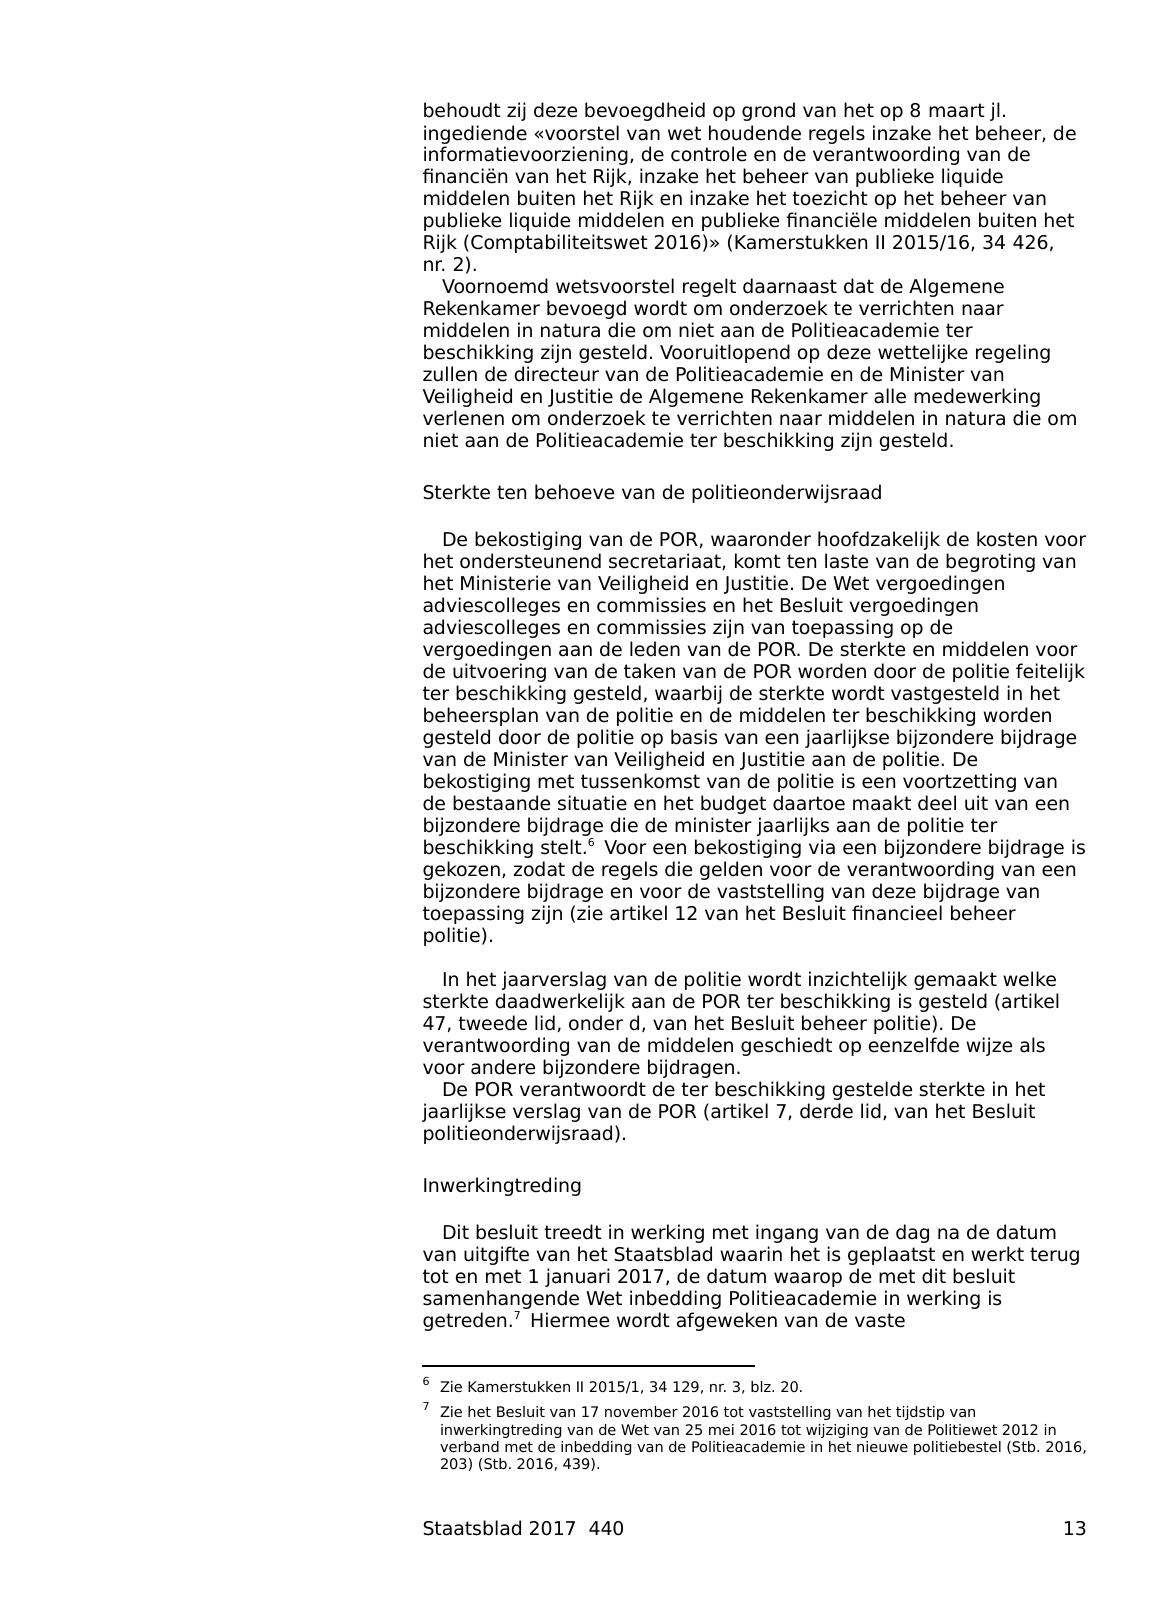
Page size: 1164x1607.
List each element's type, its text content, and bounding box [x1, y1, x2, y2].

subtitle Sterkte ten behoeve van de politieonderwijsraad [422, 482, 1087, 504]
text In het jaarverslag van de politie wordt inzichtelijk gemaakt welke sterkte daadwerkelijk aan de POR ter beschikking is gesteld (artikel 47, tweede lid, onder d, van het Besluit beheer politie). De verantwoording van de middelen geschiedt op eenzelfde wijze als voor andere bijzondere bijdragen. [422, 969, 1087, 1079]
subtitle Inwerkingtreding [422, 1175, 1087, 1197]
text behoudt zij deze bevoegdheid op grond van het op 8 maart jl. ingediende «voorstel van wet houdende regels inzake het beheer, de informatievoorziening, de controle en de verantwoording van de financiën van het Rijk, inzake het beheer van publieke liquide middelen buiten het Rijk en inzake het toezicht op het beheer van publieke liquide middelen en publieke financiële middelen buiten het Rijk (Comptabiliteitswet 2016)» (Kamerstukken II 2015/16, 34 426, nr. 2). [422, 100, 1087, 276]
text Voornoemd wetsvoorstel regelt daarnaast dat de Algemene Rekenkamer bevoegd wordt om onderzoek te verrichten naar middelen in natura die om niet aan de Politieacademie ter beschikking zijn gesteld. Vooruitlopend op deze wettelijke regeling zullen de directeur van de Politieacademie en de Minister van Veiligheid en Justitie de Algemene Rekenkamer alle medewerking verlenen om onderzoek te verrichten naar middelen in natura die om niet aan de Politieacademie ter beschikking zijn gesteld. [422, 276, 1087, 452]
text Zie Kamerstukken II 2015/1, 34 129, nr. 3, blz. 20. [422, 1375, 1087, 1397]
text De bekostiging van de POR, waaronder hoofdzakelijk de kosten voor het ondersteunend secretariaat, komt ten laste van de begroting van het Ministerie van Veiligheid en Justitie. De Wet vergoedingen adviescolleges en commissies en het Besluit vergoedingen adviescolleges en commissies zijn van toepassing op de vergoedingen aan de leden van de POR. De sterkte en middelen voor de uitvoering van de taken van de POR worden door de politie feitelijk ter beschikking gesteld, waarbij de sterkte wordt vastgesteld in het beheersplan van de politie en de middelen ter beschikking worden gesteld door de politie op basis van een jaarlijkse bijzondere bijdrage van de Minister van Veiligheid en Justitie aan de politie. De bekostiging met tussenkomst van de politie is een voortzetting van de bestaande situatie en het budget daartoe maakt deel uit van een bijzondere bijdrage die de minister jaarlijks aan de politie ter beschikking stelt. Voor een bekostiging via een bijzondere bijdrage is gekozen, zodat de regels die gelden voor de verantwoording van een bijzondere bijdrage en voor de vaststelling van deze bijdrage van toepassing zijn (zie artikel 12 van het Besluit financieel beheer politie). [422, 529, 1087, 947]
text De POR verantwoordt de ter beschikking gestelde sterkte in het jaarlijkse verslag van de POR (artikel 7, derde lid, van het Besluit politieonderwijsraad). [422, 1079, 1087, 1145]
text Dit besluit treedt in werking met ingang van de dag na de datum van uitgifte van het Staatsblad waarin het is geplaatst en werkt terug tot en met 1 januari 2017, de datum waarop de met dit besluit samenhangende Wet inbedding Politieacademie in werking is getreden. Hiermee wordt afgeweken van de vaste [422, 1222, 1087, 1332]
text Zie het Besluit van 17 november 2016 tot vaststelling van het tijdstip van inwerkingtreding van de Wet van 25 mei 2016 tot wijziging van de Politiewet 2012 in verband met de inbedding van de Politieacademie in het nieuwe politiebestel (Stb. 2016, 203) (Stb. 2016, 439). [422, 1400, 1087, 1473]
